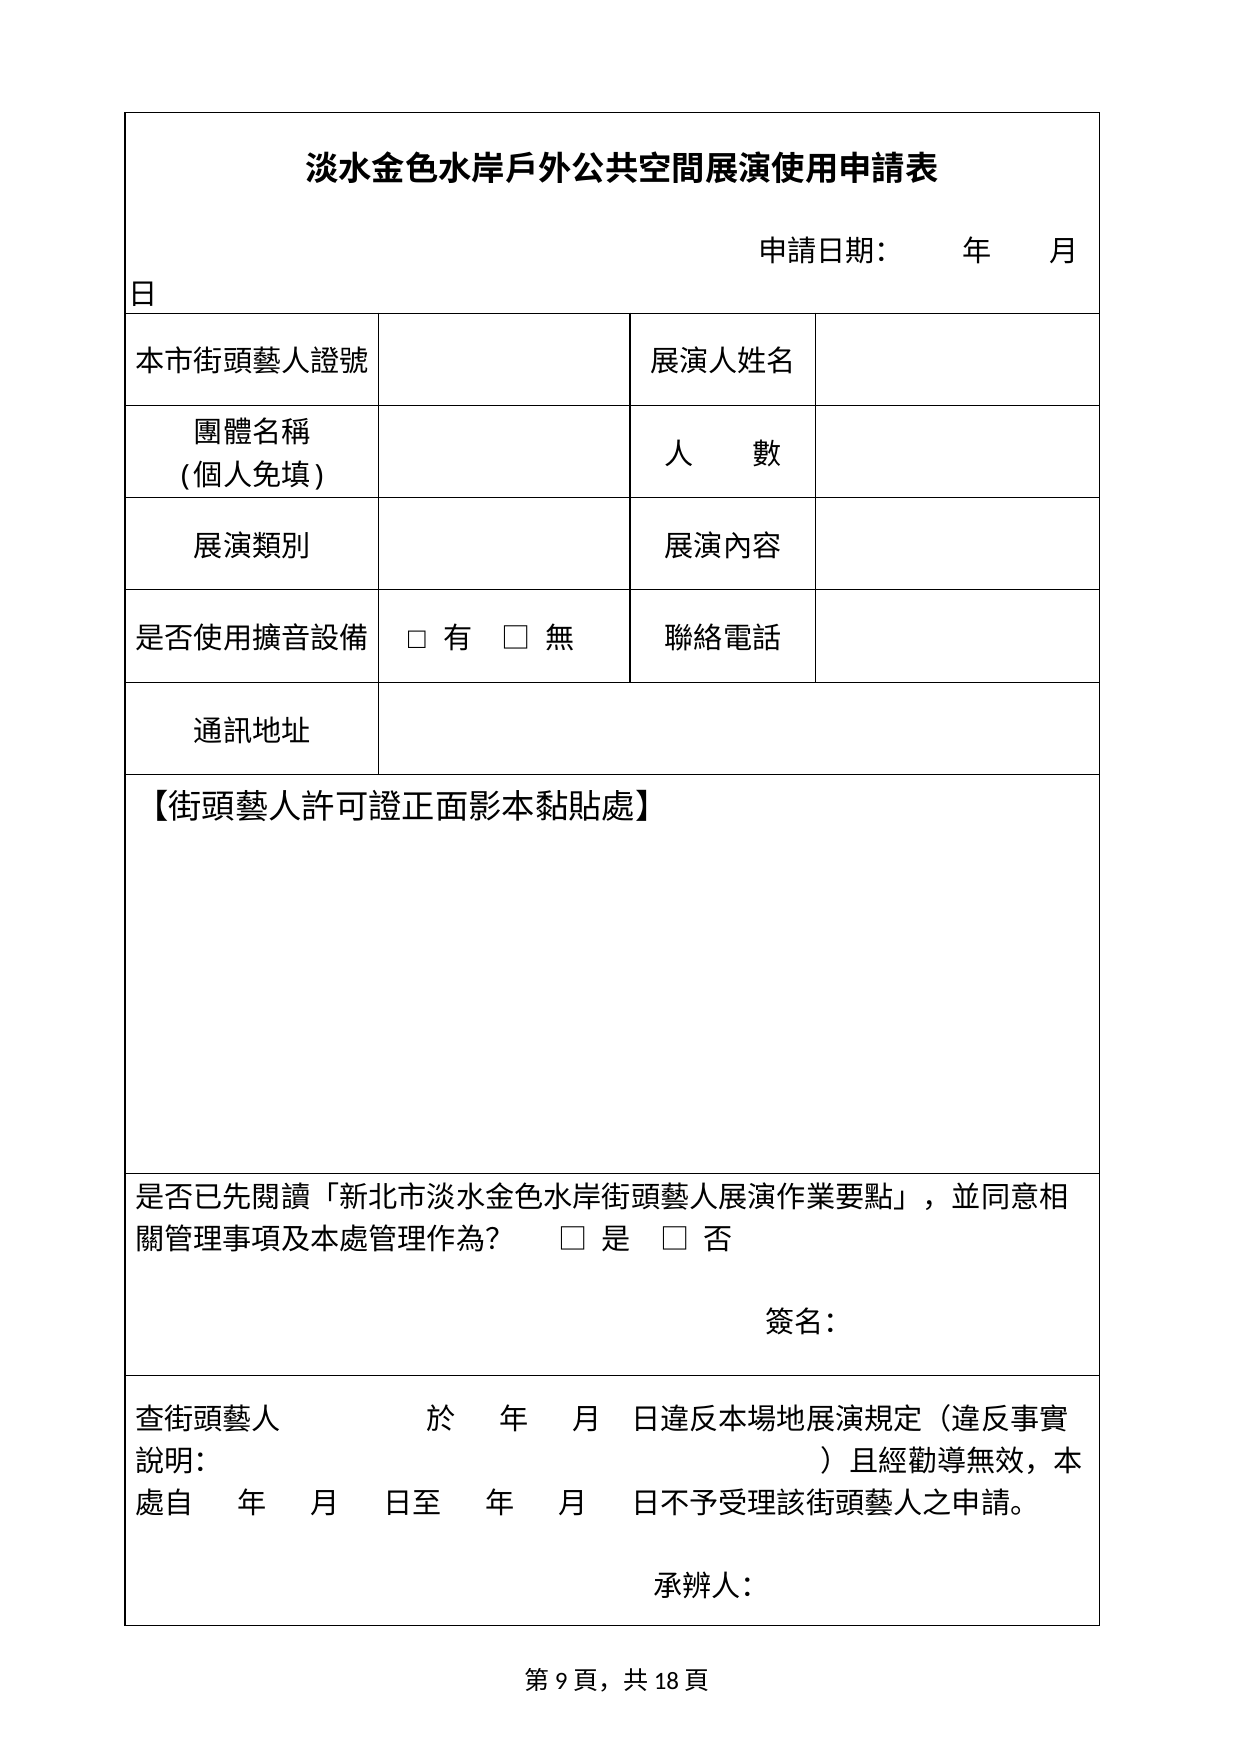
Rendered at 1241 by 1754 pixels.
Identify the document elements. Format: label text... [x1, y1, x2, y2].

table_cell 聯絡電話 [631, 590, 815, 682]
table_cell 【街頭藝人許可證正面影本黏貼處】 [126, 775, 1099, 1173]
table_header 淡水金色水岸戶外公共空間展演使用申請表 申請日期： 年 月 日 [126, 113, 1099, 313]
table_cell 查街頭藝人 於 年 月 日違反本場地展演規定（違反事實說明： ）且經勸導無效，本處自 年 月 日至 年 月 日不予受理該街頭藝人之申請。 承辨人： [126, 1376, 1099, 1625]
table_cell 是否已先閱讀「新北市淡水金色水岸街頭藝人展演作業要點」，並同意相關管理事項及本處管理作為？ □ 是 □ 否 簽名： [126, 1174, 1099, 1375]
table_cell [379, 683, 1099, 774]
table_cell [379, 406, 629, 497]
table_cell [816, 590, 1099, 682]
table_cell 是否使用擴音設備 [126, 590, 378, 682]
table_cell 展演人姓名 [631, 314, 815, 405]
table_cell 通訊地址 [126, 683, 378, 774]
table_cell 展演類別 [126, 498, 378, 589]
table_cell 人 數 [631, 406, 815, 497]
table_cell [816, 498, 1099, 589]
table_cell [816, 406, 1099, 497]
table_cell □ 有 □ 無 [379, 590, 629, 682]
table_cell [379, 314, 629, 405]
table_cell [379, 498, 629, 589]
table_cell 展演內容 [631, 498, 815, 589]
table_cell 本市街頭藝人證號 [126, 314, 378, 405]
table_cell [816, 314, 1099, 405]
table_cell 團體名稱 (個人免填) [126, 406, 378, 497]
